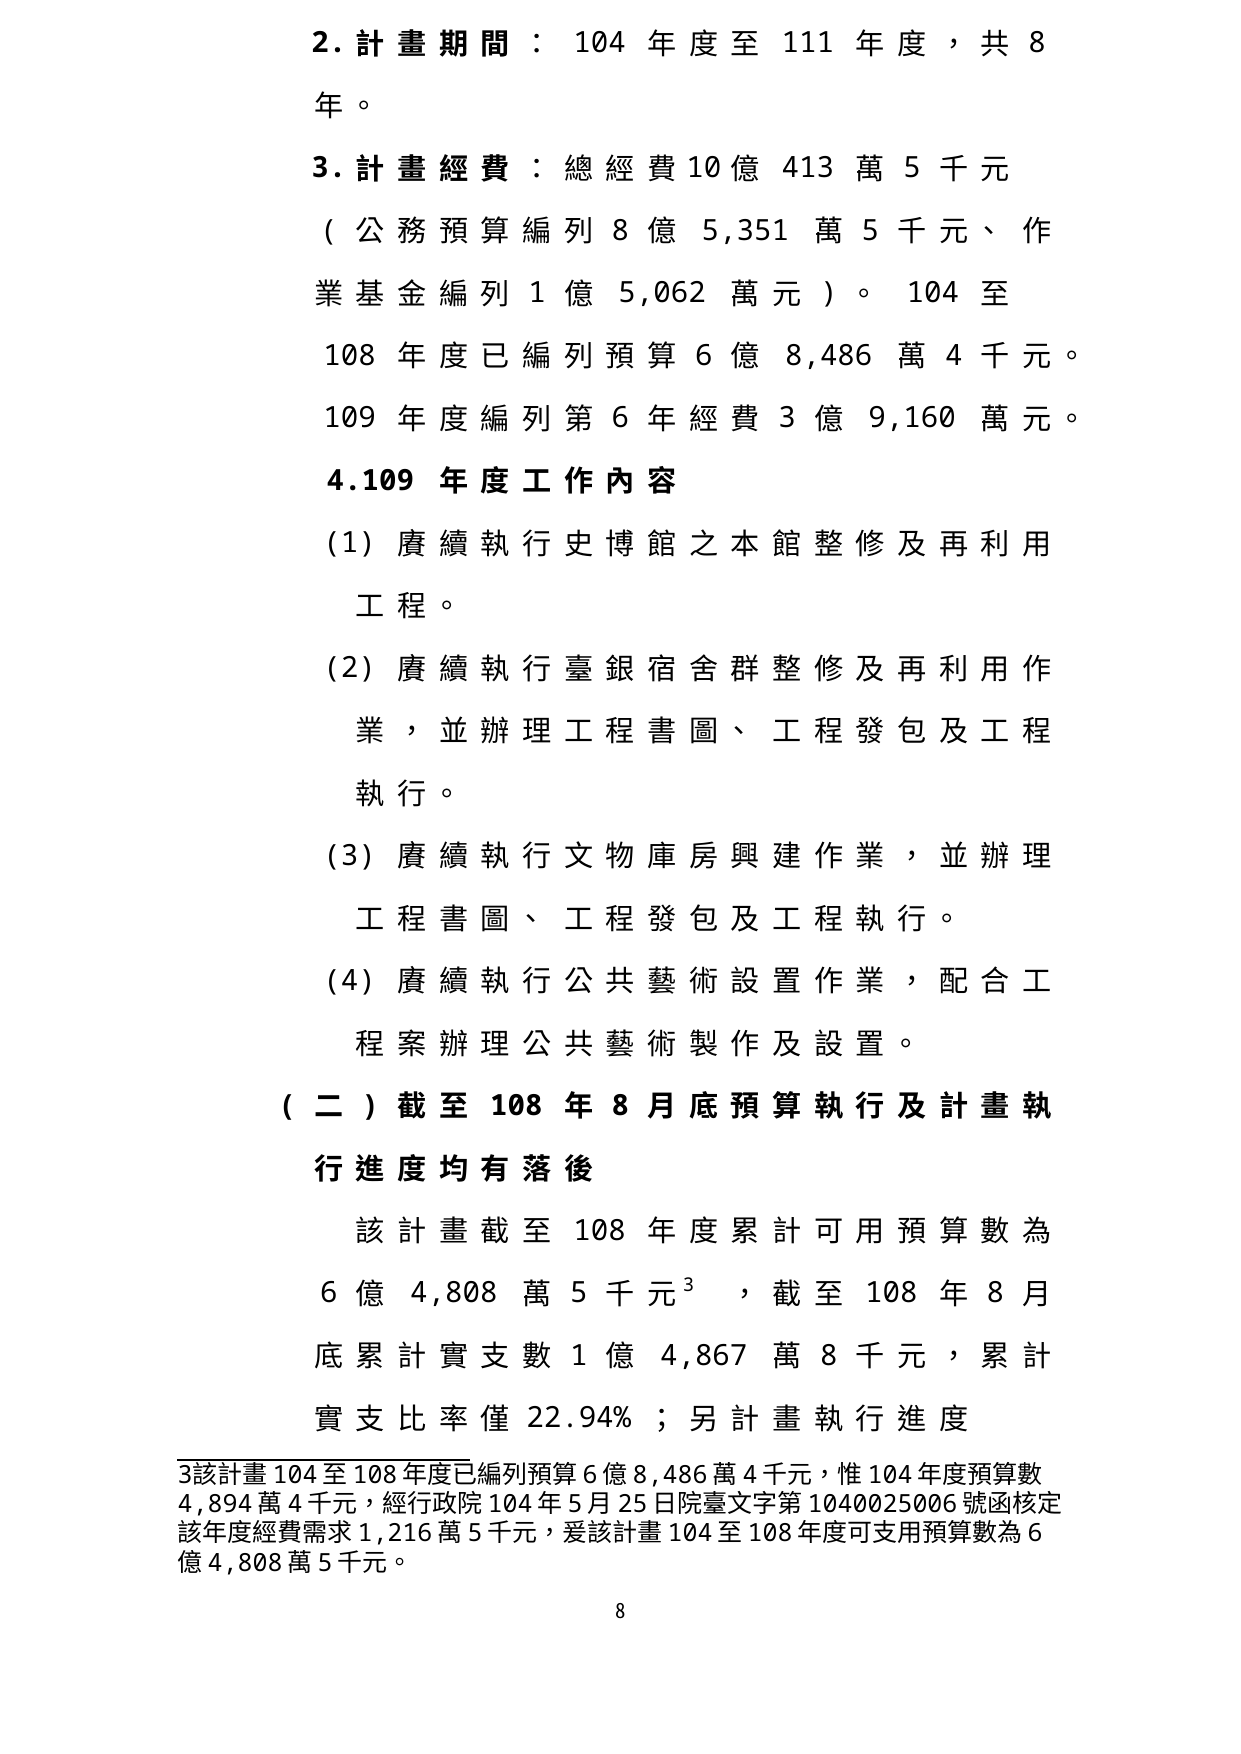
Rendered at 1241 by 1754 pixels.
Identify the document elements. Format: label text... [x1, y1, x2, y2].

text (二)截至108年8月底預算執行及計畫執行進度均有落後 [242, 1062, 1058, 1187]
text 3.計畫經費：總經費10億413萬5千元(公務預算編列8億5,351萬5千元、作業基金編列1億5,062萬元)。104至108年度已編列預算6億8,486萬4千元。109年度編列第6年經費3億9,160萬元。 [271, 125, 1058, 437]
text 2.計畫期間：104年度至111年度，共8年。 [271, 0, 1058, 125]
text (1)賡續執行史博館之本館整修及再利用工程。 [301, 500, 1058, 625]
text 4.109年度工作內容 [271, 437, 1058, 500]
text (2)賡續執行臺銀宿舍群整修及再利用作業，並辦理工程書圖、工程發包及工程執行。 [301, 625, 1058, 812]
text (4)賡續執行公共藝術設置作業，配合工程案辦理公共藝術製作及設置。 [301, 937, 1058, 1062]
text 該計畫截至108年度累計可用預算數為6億4,808萬5千元，截至108年8月底累計實支數1億4,867萬8千元，累計實支比率僅22.94%；另計畫執行進度33.20%較預定進度41.52%落後8.32%。據史博館表示，計畫執行落後主要係台北市政府辦理文資審議延宕所致，該館業於文資審議過程積極溝通協調及辦理各項作業，惟受限於外部主管機關排審期間冗長致工程發包進度落後，後續除積極執行預算外，將於108年度辦理修正計畫，調整以後年度計畫執行內容與經費配比，並保留計畫經費於以後年度繼續執行。 [271, 1187, 1058, 1437]
text (3)賡續執行文物庫房興建作業，並辦理工程書圖、工程發包及工程執行。 [301, 812, 1058, 937]
text 該計畫104至108年度已編列預算6億8,486萬4千元，惟104年度預算數4,894萬4千元，經行政院104年5月25日院臺文字第1040025006號函核定該年度經費需求1,216萬5千元，爰該計畫104至108年度可支用預算數為6億4,808萬5千元。 [177, 1460, 1063, 1577]
